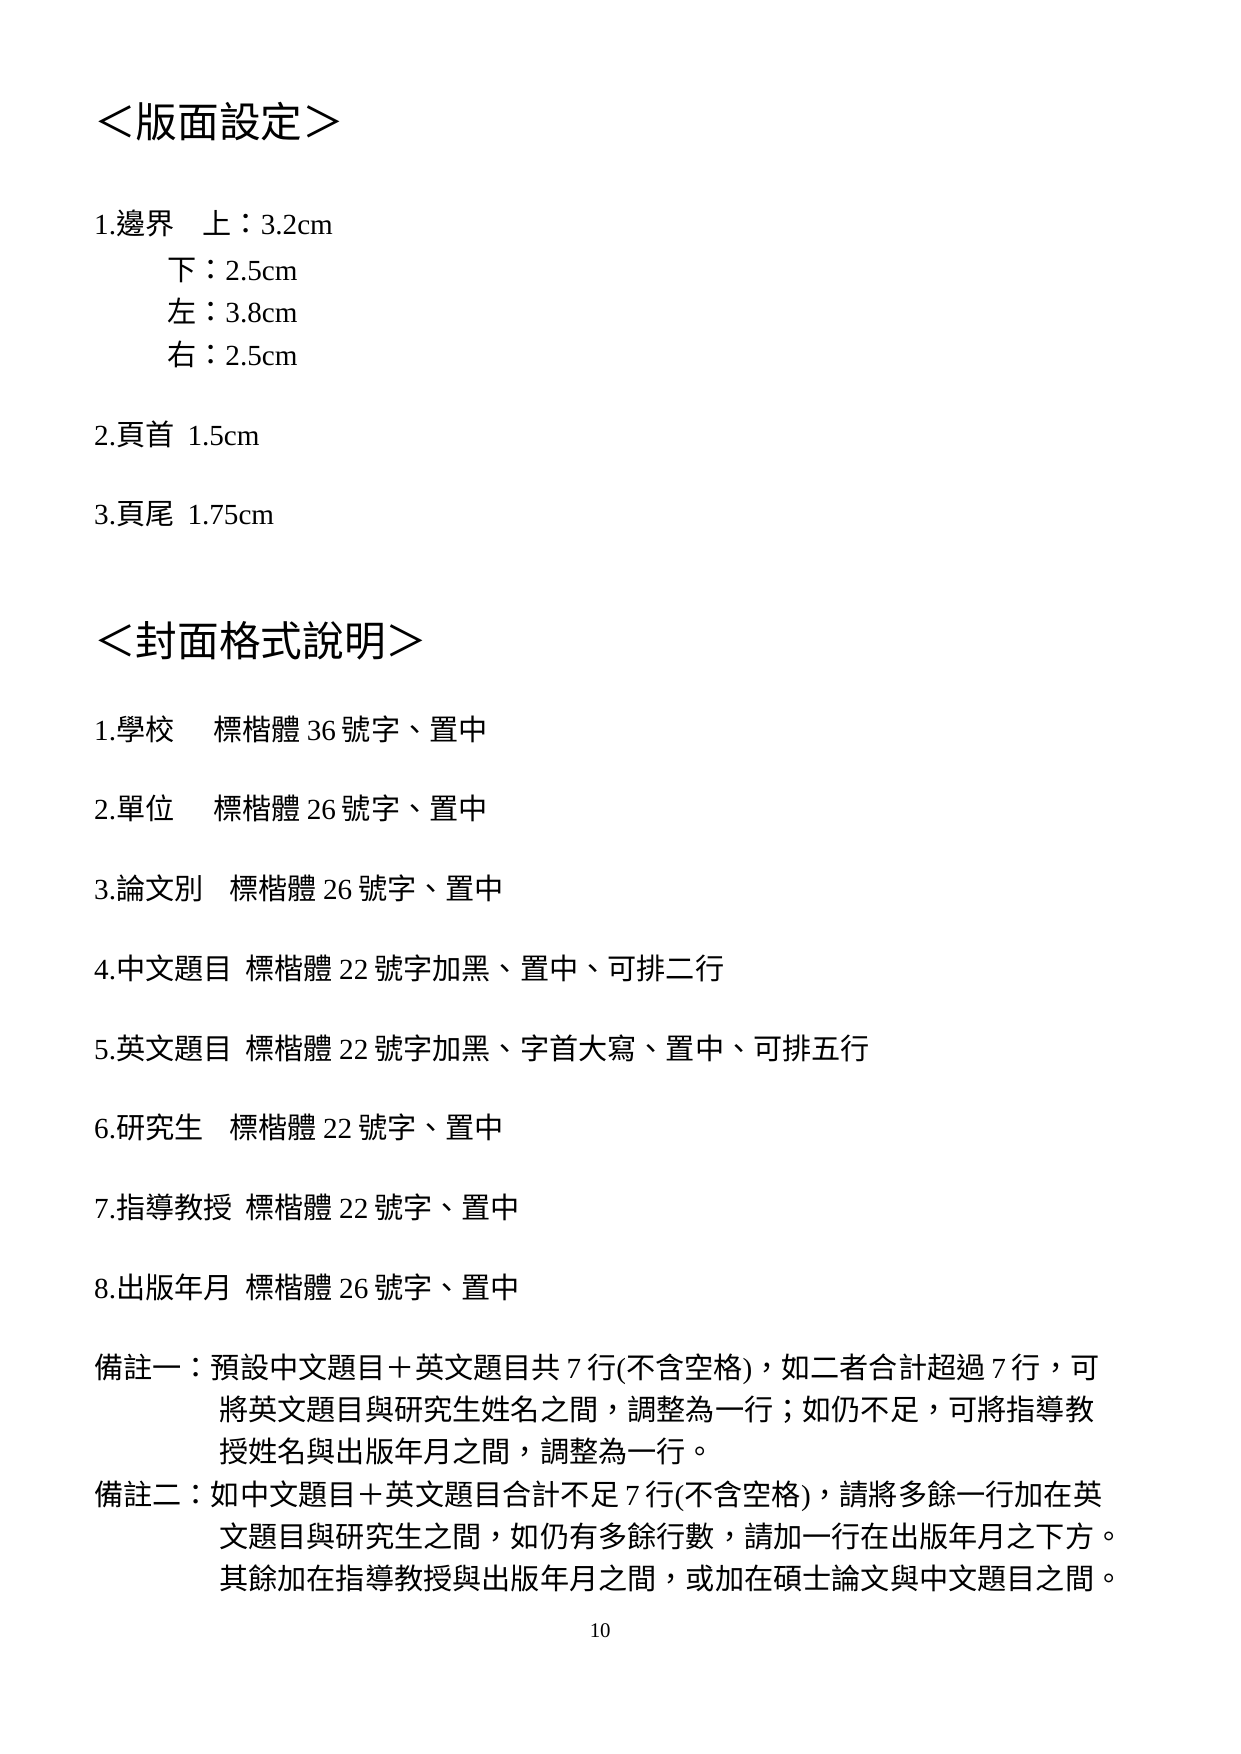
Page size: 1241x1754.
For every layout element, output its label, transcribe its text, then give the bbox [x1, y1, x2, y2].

text ＜版面設定＞ [94, 89, 1106, 149]
text 1.學校 標楷體36號字、置中 [94, 706, 1106, 748]
text 6.研究生 標楷體22號字、置中 [94, 1105, 1106, 1147]
text ＜封面格式說明＞ [94, 608, 1106, 668]
text 4.中文題目 標楷體22號字加黑、置中、可排二行 [94, 945, 1106, 988]
text 5.英文題目 標楷體22號字加黑、字首大寫、置中、可排五行 [94, 1025, 1106, 1067]
text 右：2.5cm [94, 331, 1106, 374]
text 3.論文別 標楷體26號字、置中 [94, 866, 1106, 908]
text 3.頁尾 1.75cm [94, 491, 1106, 533]
text 1.邊界 上：3.2cm [94, 186, 1106, 247]
text 7.指導教授 標楷體22號字、置中 [94, 1185, 1106, 1227]
text 2.頁首 1.5cm [94, 411, 1106, 453]
text 下：2.5cm [94, 247, 1106, 289]
text 備註一：預設中文題目＋英文題目共7行(不含空格)，如二者合計超過7行，可將英文題目與研究生姓名之間，調整為一行；如仍不足，可將指導教授姓名與出版年月之間，調整為一行。 [94, 1344, 1106, 1471]
text 左：3.8cm [94, 289, 1106, 331]
text 8.出版年月 標楷體26號字、置中 [94, 1264, 1106, 1307]
text 2.單位 標楷體26號字、置中 [94, 786, 1106, 828]
text 備註二：如中文題目＋英文題目合計不足7行(不含空格)，請將多餘一行加在英文題目與研究生之間，如仍有多餘行數，請加一行在出版年月之下方。其餘加在指導教授與出版年月之間，或加在碩士論文與中文題目之間。 [94, 1471, 1106, 1598]
